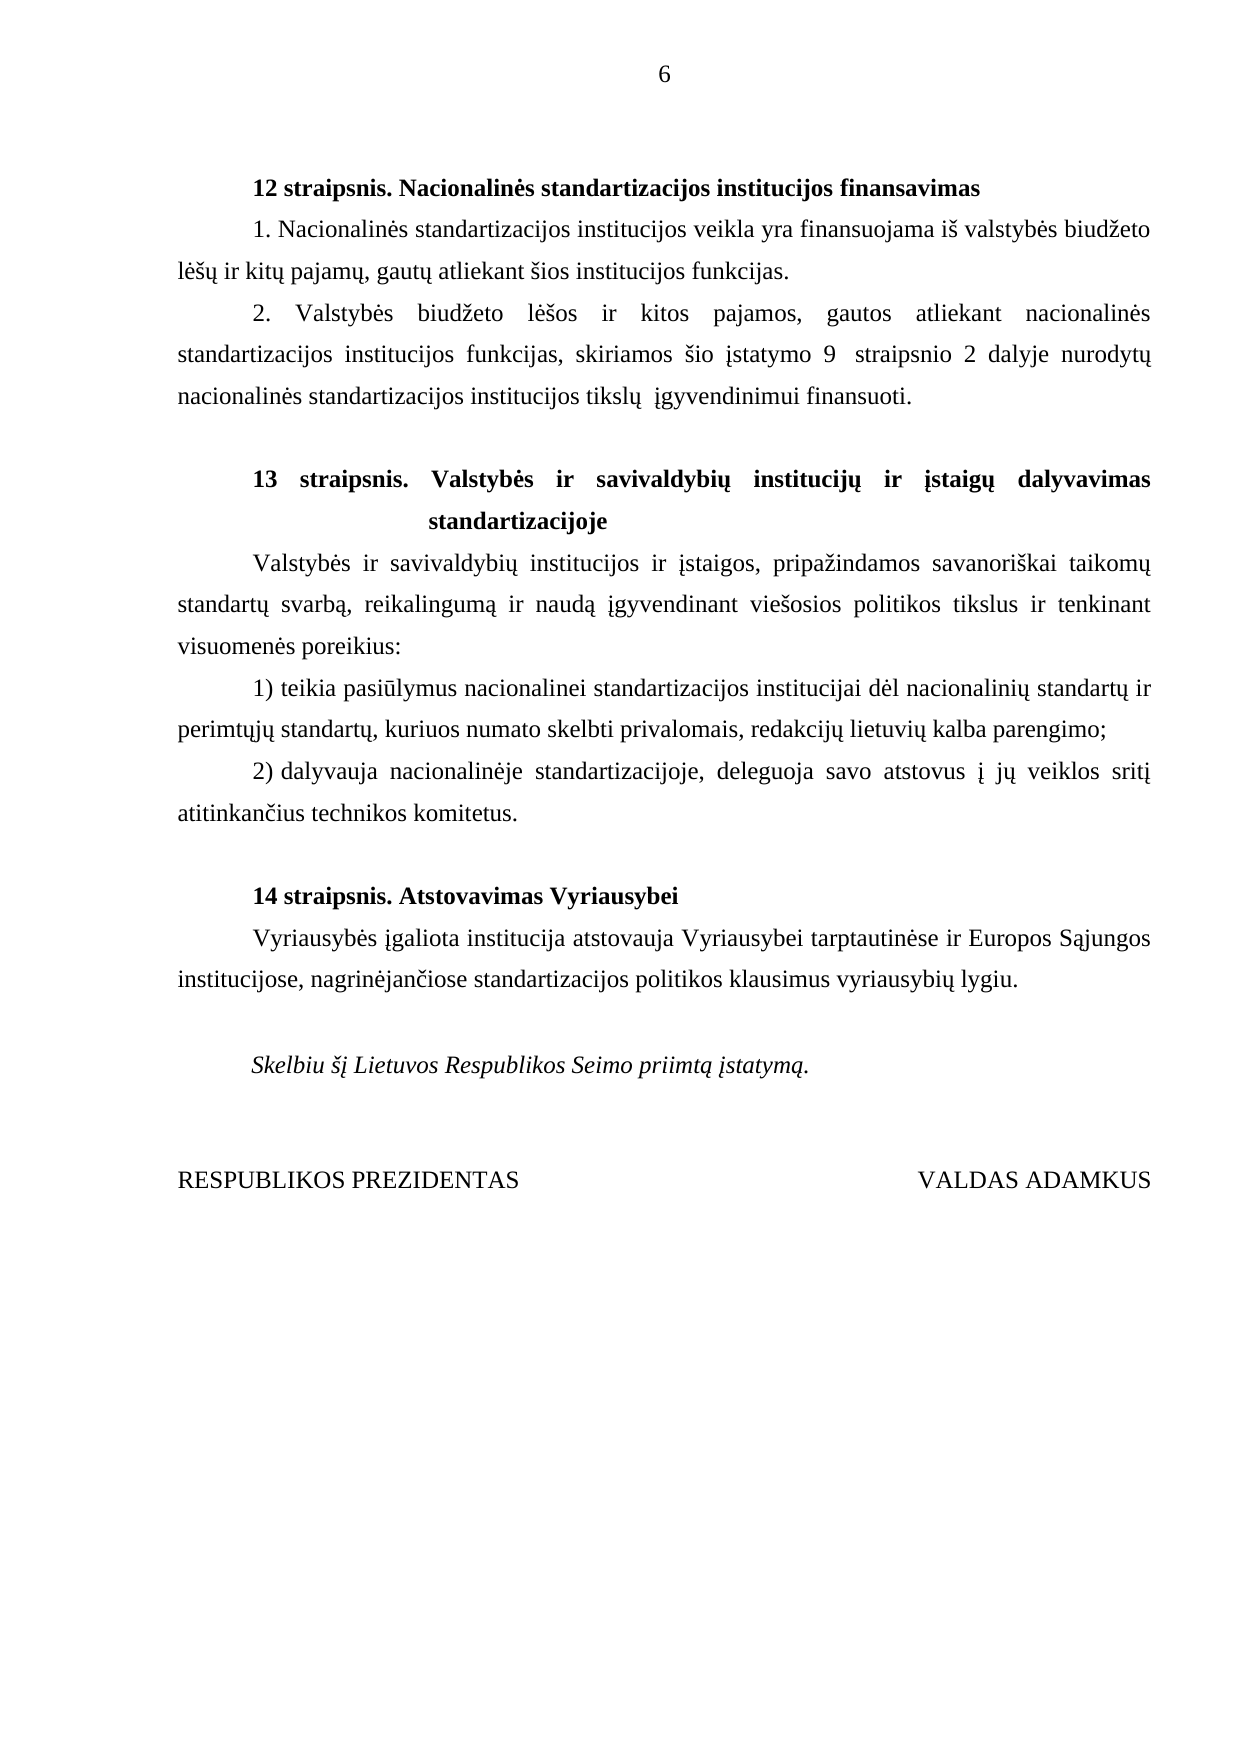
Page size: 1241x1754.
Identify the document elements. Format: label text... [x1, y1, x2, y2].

text Skelbiu šį Lietuvos Respublikos Seimo priimtą įstatymą. [177, 1051, 1152, 1079]
text 2. Valstybės biudžeto lėšos ir kitos pajamos, gautos atliekant nacionalinės standartizacijos institucijos funkcijas, skiriamos šio įstatymo 9 straipsnio 2 dalyje nurodytų nacionalinės standartizacijos institucijos tikslų įgyvendinimui finansuoti. [177, 285, 1152, 410]
text 2) dalyvauja nacionalinėje standartizacijoje, deleguoja savo atstovus į jų veiklos sritį atitinkančius technikos komitetus. [177, 743, 1152, 826]
text RESPUBLIKOS PREZIDENTAS VALDAS ADAMKUS [177, 1166, 1152, 1194]
text Valstybės ir savivaldybių institucijos ir įstaigos, pripažindamos savanoriškai taikomų standartų svarbą, reikalingumą ir naudą įgyvendinant viešosios politikos tikslus ir tenkinant visuomenės poreikius: [177, 535, 1152, 660]
text Vyriausybės įgaliota institucija atstovauja Vyriausybei tarptautinėse ir Europos Sąjungos institucijose, nagrinėjančiose standartizacijos politikos klausimus vyriausybių lygiu. [177, 910, 1152, 993]
text 13 straipsnis. Valstybės ir savivaldybių institucijų ir įstaigų dalyvavimas standartizacijoje [252, 451, 1152, 535]
text 12 straipsnis. Nacionalinės standartizacijos institucijos finansavimas [177, 160, 1152, 201]
text 1) teikia pasiūlymus nacionalinei standartizacijos institucijai dėl nacionalinių standartų ir perimtųjų standartų, kuriuos numato skelbti privalomais, redakcijų lietuvių kalba parengimo; [177, 660, 1152, 743]
text 14 straipsnis. Atstovavimas Vyriausybei [177, 868, 1152, 910]
text 1. Nacionalinės standartizacijos institucijos veikla yra finansuojama iš valstybės biudžeto lėšų ir kitų pajamų, gautų atliekant šios institucijos funkcijas. [177, 201, 1152, 285]
